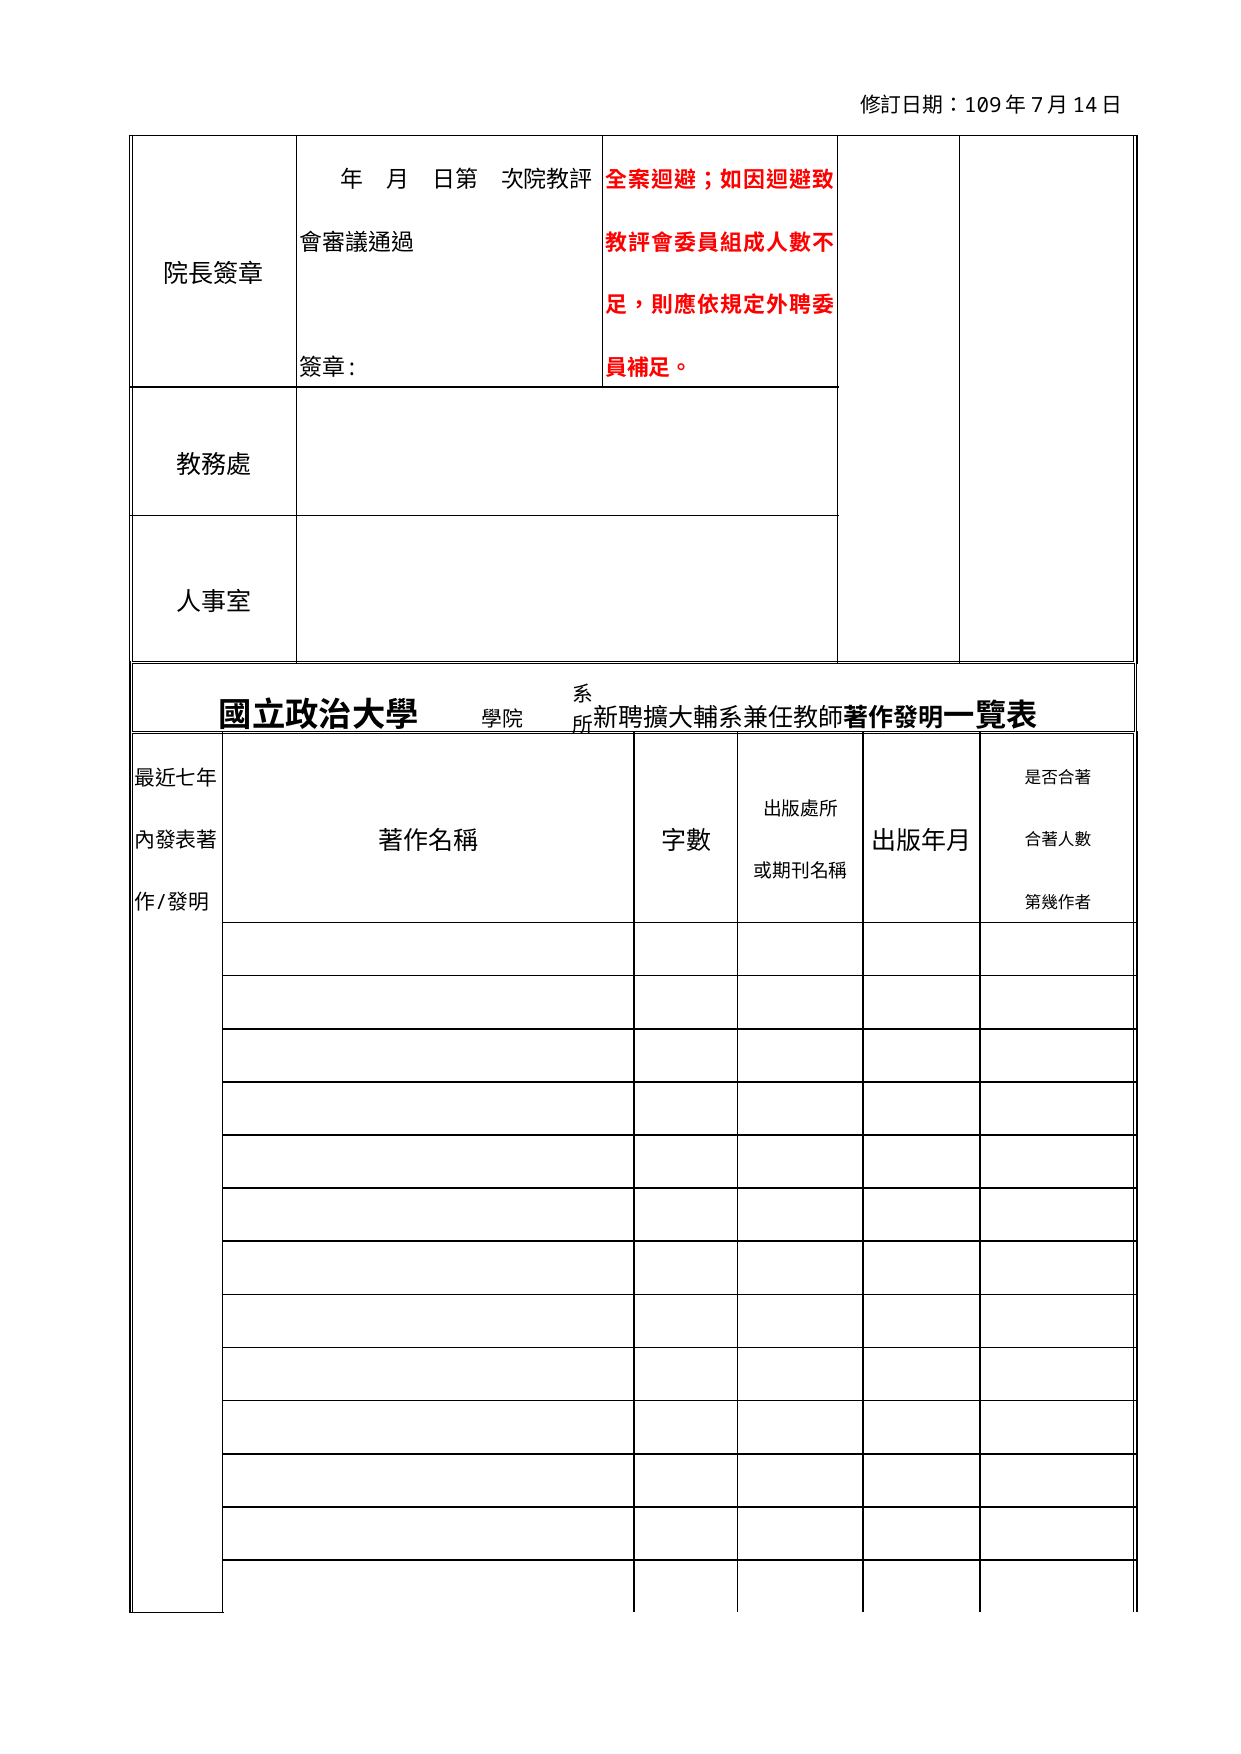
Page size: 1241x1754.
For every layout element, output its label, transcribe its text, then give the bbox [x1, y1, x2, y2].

table_cell [838, 136, 959, 661]
table_cell [738, 1561, 862, 1612]
table_cell [635, 976, 737, 1028]
table_cell [981, 1083, 1133, 1134]
table_cell [738, 1030, 862, 1081]
table_cell [635, 1455, 737, 1506]
table_cell [981, 923, 1133, 975]
table_cell [738, 923, 862, 975]
table_cell [223, 976, 633, 1028]
table_cell [864, 1401, 979, 1453]
table_cell [960, 136, 1133, 661]
table_cell [738, 1189, 862, 1240]
table_cell [981, 1030, 1133, 1081]
table_cell [223, 1083, 633, 1134]
table_cell [223, 1508, 633, 1559]
table_cell [864, 1030, 979, 1081]
table_cell 出版處所 或期刊名稱 [738, 734, 862, 922]
table_cell 著作名稱 [223, 734, 633, 922]
table_cell 是否合著 合著人數 第幾作者 [981, 734, 1133, 922]
table_cell [223, 1348, 633, 1400]
table_cell [635, 1401, 737, 1453]
table_cell [864, 1508, 979, 1559]
table_cell 國立政治大學 學院 系所新聘擴大輔系兼任教師著作發明一覽表 [133, 664, 1134, 731]
table_cell [738, 1295, 862, 1347]
table_cell [635, 1561, 737, 1612]
table_cell [864, 1242, 979, 1293]
table_cell [864, 1083, 979, 1134]
table_cell [297, 516, 837, 661]
table_cell [981, 1242, 1133, 1293]
table_cell [981, 1136, 1133, 1187]
table_cell [635, 1242, 737, 1293]
table_cell 字數 [635, 734, 737, 922]
table_cell [864, 1295, 979, 1347]
table_cell [738, 1083, 862, 1134]
table_cell [864, 1348, 979, 1400]
table_cell [738, 1401, 862, 1453]
table_cell 人事室 [133, 516, 296, 661]
table_cell [981, 1508, 1133, 1559]
table_cell [981, 976, 1133, 1028]
table_cell 教務處 [133, 388, 296, 514]
table_cell 出版年月 [864, 734, 979, 922]
table_cell 年 月 日第 次院教評會審議通過 簽章: [297, 136, 602, 386]
table_cell [223, 1295, 633, 1347]
table_cell [635, 1136, 737, 1187]
table_cell [738, 1455, 862, 1506]
table_cell [864, 976, 979, 1028]
table_cell [981, 1348, 1133, 1400]
table_cell [738, 976, 862, 1028]
table_cell [635, 1295, 737, 1347]
table_cell [223, 1561, 633, 1612]
table_cell [223, 1136, 633, 1187]
table_cell [223, 1030, 633, 1081]
table_cell 院長簽章 [133, 136, 296, 386]
table_cell [981, 1455, 1133, 1506]
table_cell [738, 1242, 862, 1293]
table_cell [635, 1189, 737, 1240]
table_cell [864, 1189, 979, 1240]
table_cell [635, 1030, 737, 1081]
table_cell 全案迴避；如因迴避致教評會委員組成人數不足，則應依規定外聘委員補足。 [603, 136, 837, 386]
table_cell [981, 1561, 1133, 1612]
table_cell [223, 1242, 633, 1293]
table_cell [738, 1136, 862, 1187]
table_cell [864, 1561, 979, 1612]
table_cell [635, 1083, 737, 1134]
table_cell [981, 1401, 1133, 1453]
table_cell [223, 1189, 633, 1240]
table_cell [635, 1348, 737, 1400]
table_cell [223, 923, 633, 975]
table_cell [223, 1401, 633, 1453]
table_cell [738, 1348, 862, 1400]
table_cell [981, 1295, 1133, 1347]
table_cell [738, 1508, 862, 1559]
table_cell [635, 1508, 737, 1559]
table_cell [864, 1455, 979, 1506]
table_cell [297, 388, 837, 514]
table_cell 最近七年內發表著 作/發明 [133, 734, 222, 1612]
table_cell [864, 1136, 979, 1187]
table_cell [635, 923, 737, 975]
table_cell [981, 1189, 1133, 1240]
table_cell [223, 1455, 633, 1506]
table_cell [864, 923, 979, 975]
